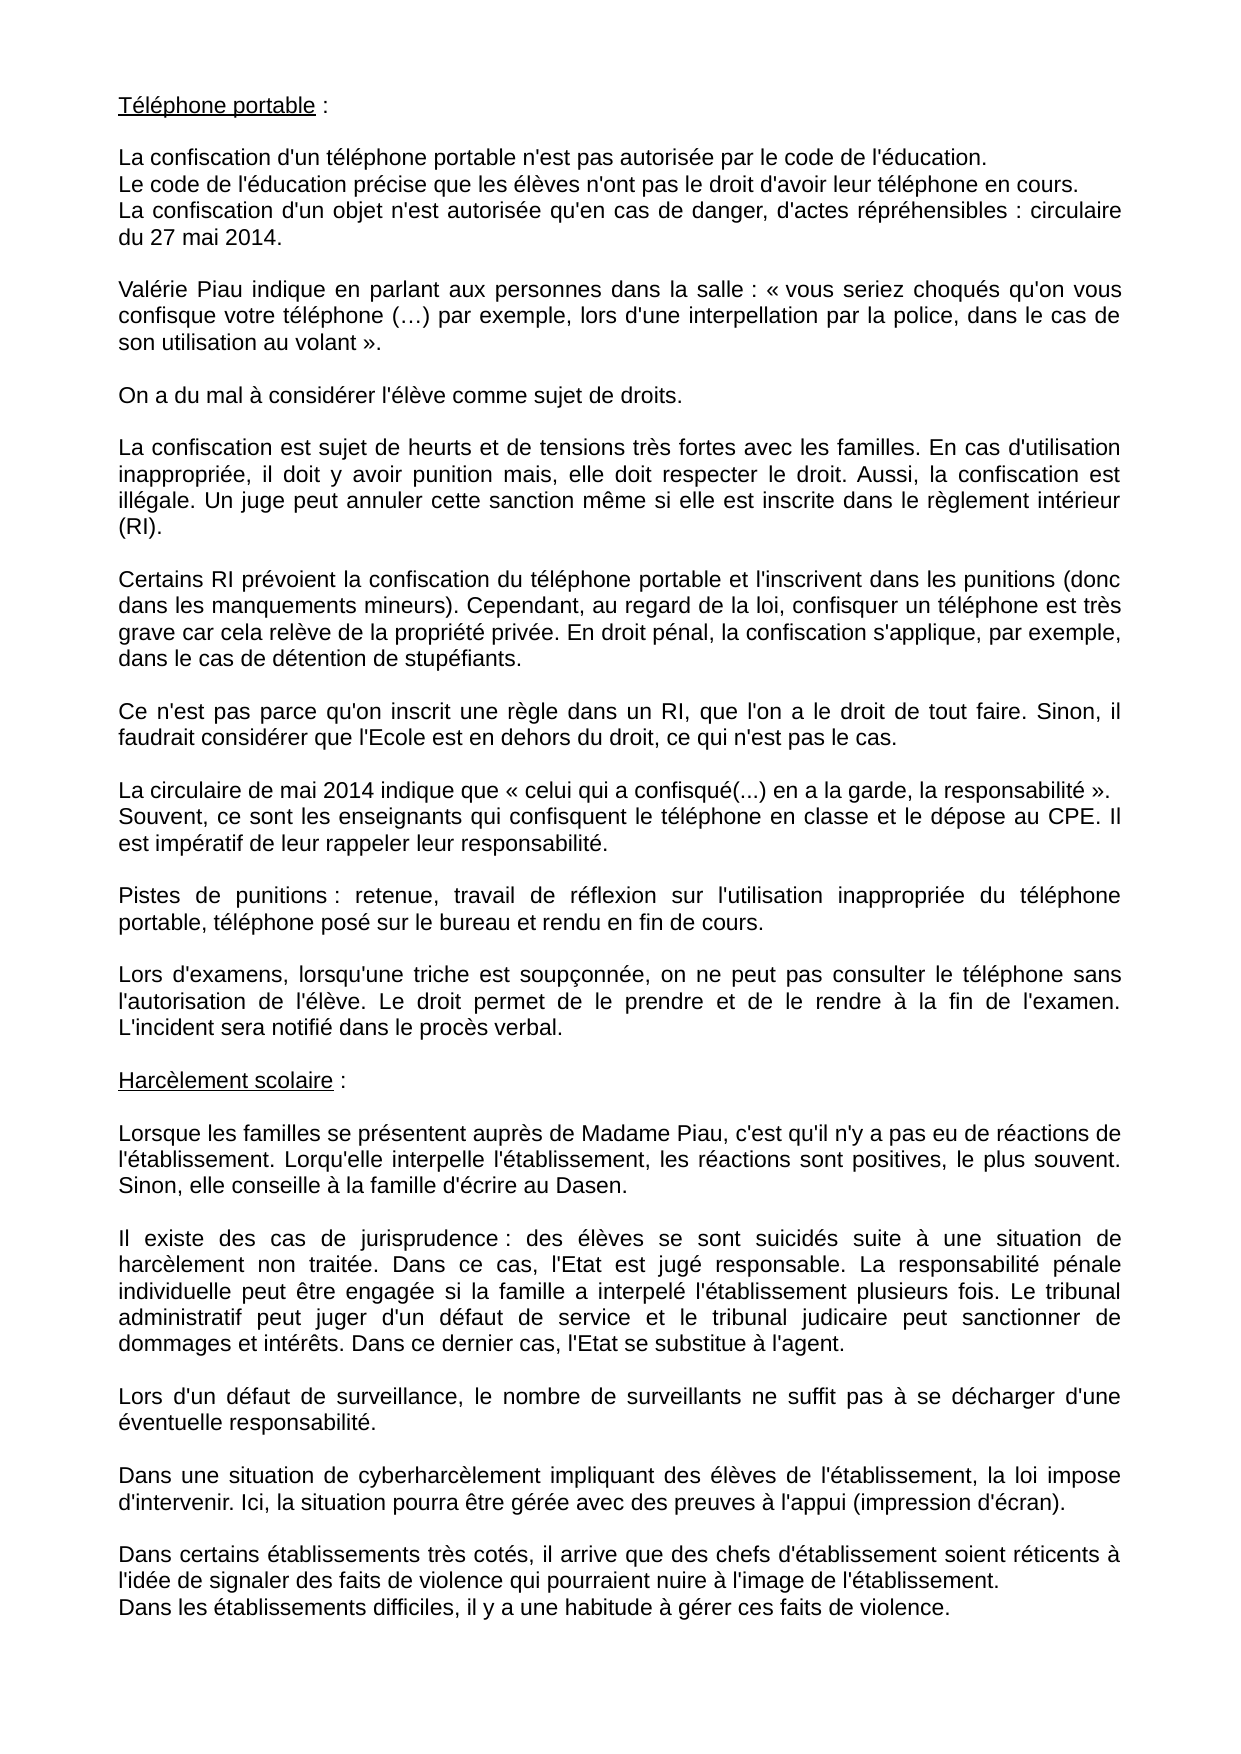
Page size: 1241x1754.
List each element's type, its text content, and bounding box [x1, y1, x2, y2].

text La confiscation est sujet de heurts et de tensions très fortes avec les familles. En cas d'utilisation inappropriée, il doit y avoir punition mais, elle doit respecter le droit. Aussi, la confiscation est illégale. Un juge peut annuler cette sanction même si elle est inscrite dans le règlement intérieur (RI). [118, 434, 1122, 540]
text La confiscation d'un objet n'est autorisée qu'en cas de danger, d'actes répréhensibles : circulaire du 27 mai 2014. [118, 197, 1122, 250]
text Le code de l'éducation précise que les élèves n'ont pas le droit d'avoir leur téléphone en cours. [118, 171, 1122, 197]
text Certains RI prévoient la confiscation du téléphone portable et l'inscrivent dans les punitions (donc dans les manquements mineurs). Cependant, au regard de la loi, confisquer un téléphone est très grave car cela relève de la propriété privée. En droit pénal, la confiscation s'applique, par exemple, dans le cas de détention de stupéfiants. [118, 566, 1122, 671]
text Valérie Piau indique en parlant aux personnes dans la salle : « vous seriez choqués qu'on vous confisque votre téléphone (…) par exemple, lors d'une interpellation par la police, dans le cas de son utilisation au volant ». [118, 276, 1122, 355]
text Lorsque les familles se présentent auprès de Madame Piau, c'est qu'il n'y a pas eu de réactions de l'établissement. Lorqu'elle interpelle l'établissement, les réactions sont positives, le plus souvent. Sinon, elle conseille à la famille d'écrire au Dasen. [118, 1119, 1122, 1198]
text Harcèlement scolaire : [118, 1067, 1122, 1093]
text Ce n'est pas parce qu'on inscrit une règle dans un RI, que l'on a le droit de tout faire. Sinon, il faudrait considérer que l'Ecole est en dehors du droit, ce qui n'est pas le cas. [118, 698, 1122, 751]
text Lors d'un défaut de surveillance, le nombre de surveillants ne suffit pas à se décharger d'une éventuelle responsabilité. [118, 1383, 1122, 1436]
text Dans une situation de cyberharcèlement impliquant des élèves de l'établissement, la loi impose d'intervenir. Ici, la situation pourra être gérée avec des preuves à l'appui (impression d'écran). [118, 1462, 1122, 1515]
text Téléphone portable : [118, 92, 1122, 118]
text Lors d'examens, lorsqu'une triche est soupçonnée, on ne peut pas consulter le téléphone sans l'autorisation de l'élève. Le droit permet de le prendre et de le rendre à la fin de l'examen. L'incident sera notifié dans le procès verbal. [118, 961, 1122, 1040]
text Dans certains établissements très cotés, il arrive que des chefs d'établissement soient réticents à l'idée de signaler des faits de violence qui pourraient nuire à l'image de l'établissement. [118, 1541, 1122, 1594]
text On a du mal à considérer l'élève comme sujet de droits. [118, 382, 1122, 408]
text Dans les établissements difficiles, il y a une habitude à gérer ces faits de violence. [118, 1594, 1122, 1620]
text Souvent, ce sont les enseignants qui confisquent le téléphone en classe et le dépose au CPE. Il est impératif de leur rappeler leur responsabilité. [118, 803, 1122, 856]
text La confiscation d'un téléphone portable n'est pas autorisée par le code de l'éducation. [118, 144, 1122, 171]
text Il existe des cas de jurisprudence : des élèves se sont suicidés suite à une situation de harcèlement non traitée. Dans ce cas, l'Etat est jugé responsable. La responsabilité pénale individuelle peut être engagée si la famille a interpelé l'établissement plusieurs fois. Le tribunal administratif peut juger d'un défaut de service et le tribunal judicaire peut sanctionner de dommages et intérêts. Dans ce dernier cas, l'Etat se substitue à l'agent. [118, 1225, 1122, 1357]
text Pistes de punitions : retenue, travail de réflexion sur l'utilisation inappropriée du téléphone portable, téléphone posé sur le bureau et rendu en fin de cours. [118, 882, 1122, 935]
text La circulaire de mai 2014 indique que « celui qui a confisqué(...) en a la garde, la responsabilité ». [118, 777, 1122, 803]
